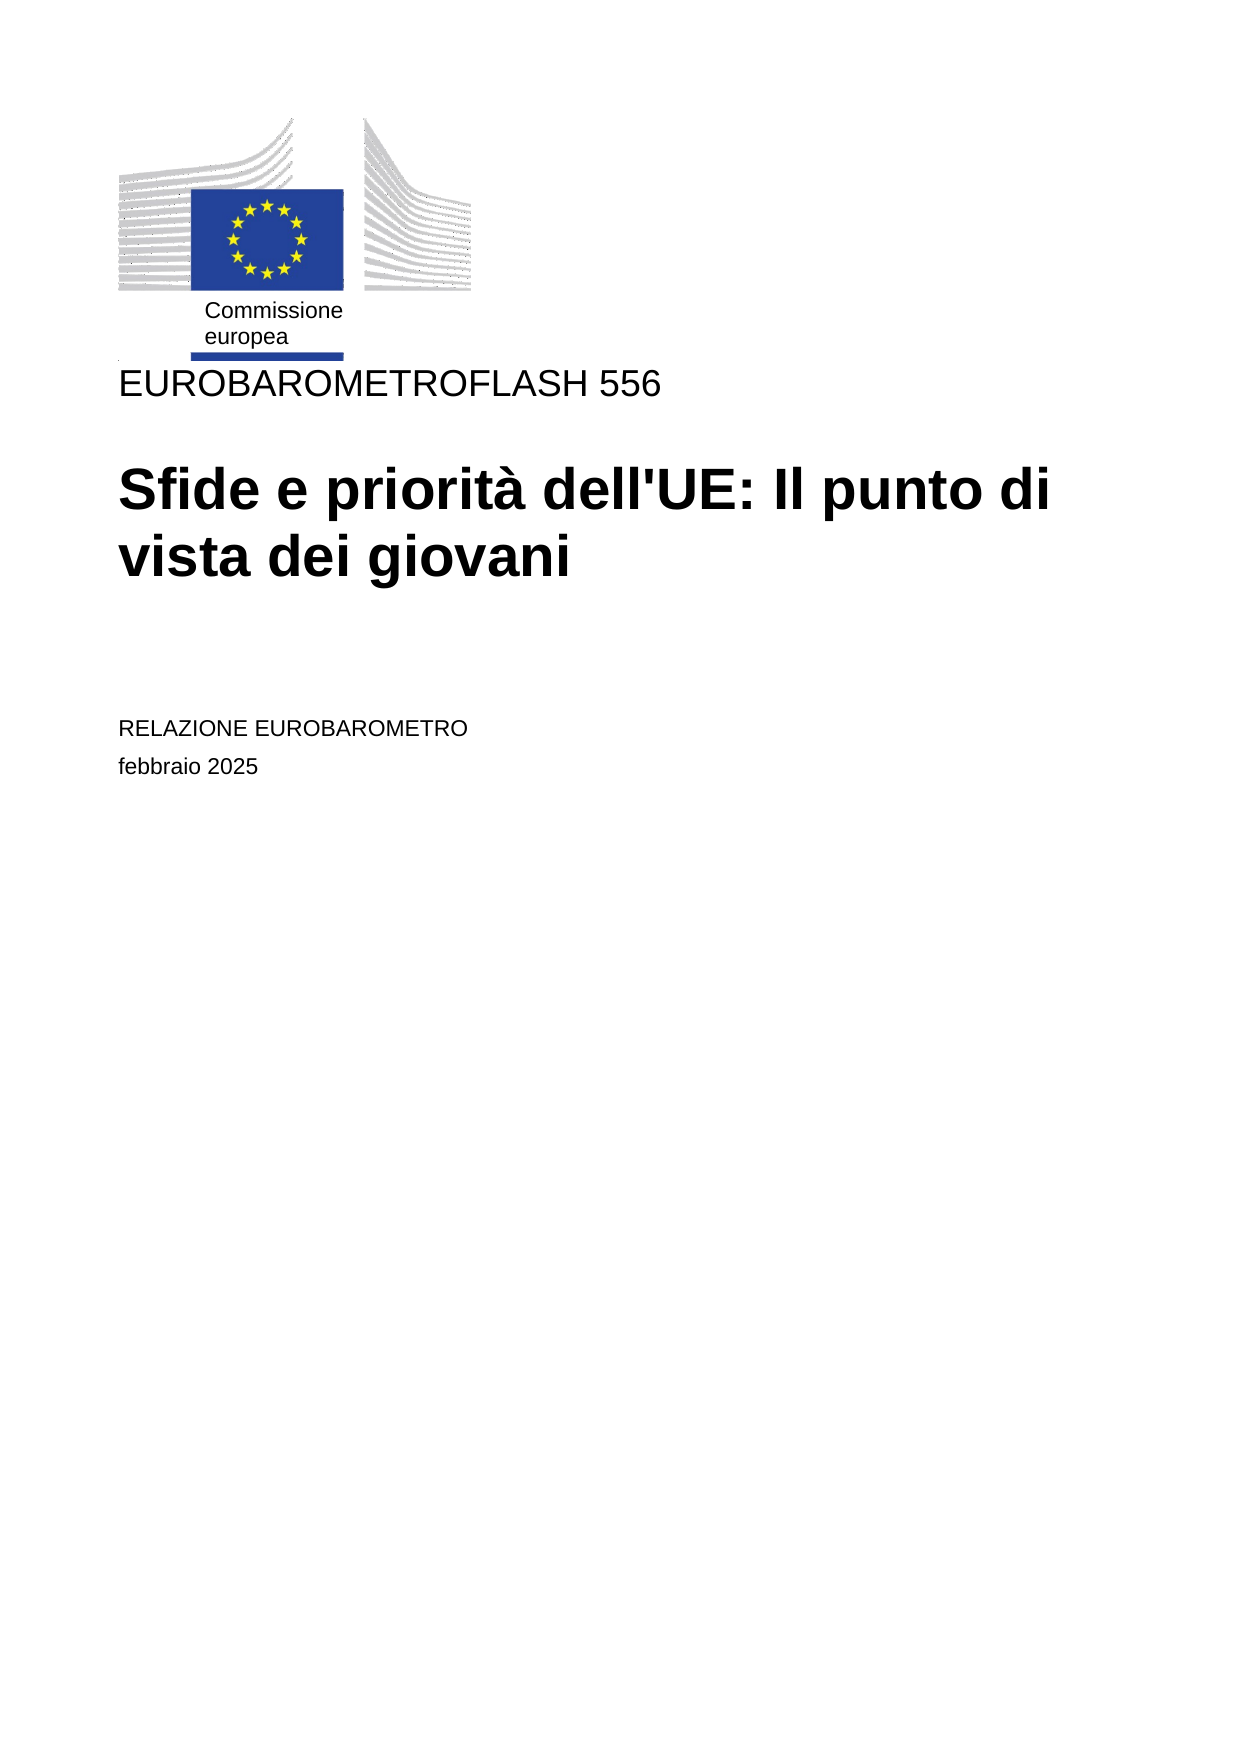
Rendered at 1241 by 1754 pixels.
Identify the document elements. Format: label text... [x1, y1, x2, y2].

picture [118, 118, 471, 361]
text febbraio 2025 [118, 753, 1122, 780]
text RELAZIONE EUROBAROMETRO [118, 715, 1122, 741]
text EUROBAROMETROFLASH 556 [118, 124, 1122, 404]
text Sfide e priorità dell'UE: Il punto di vista dei giovani [118, 454, 1122, 588]
